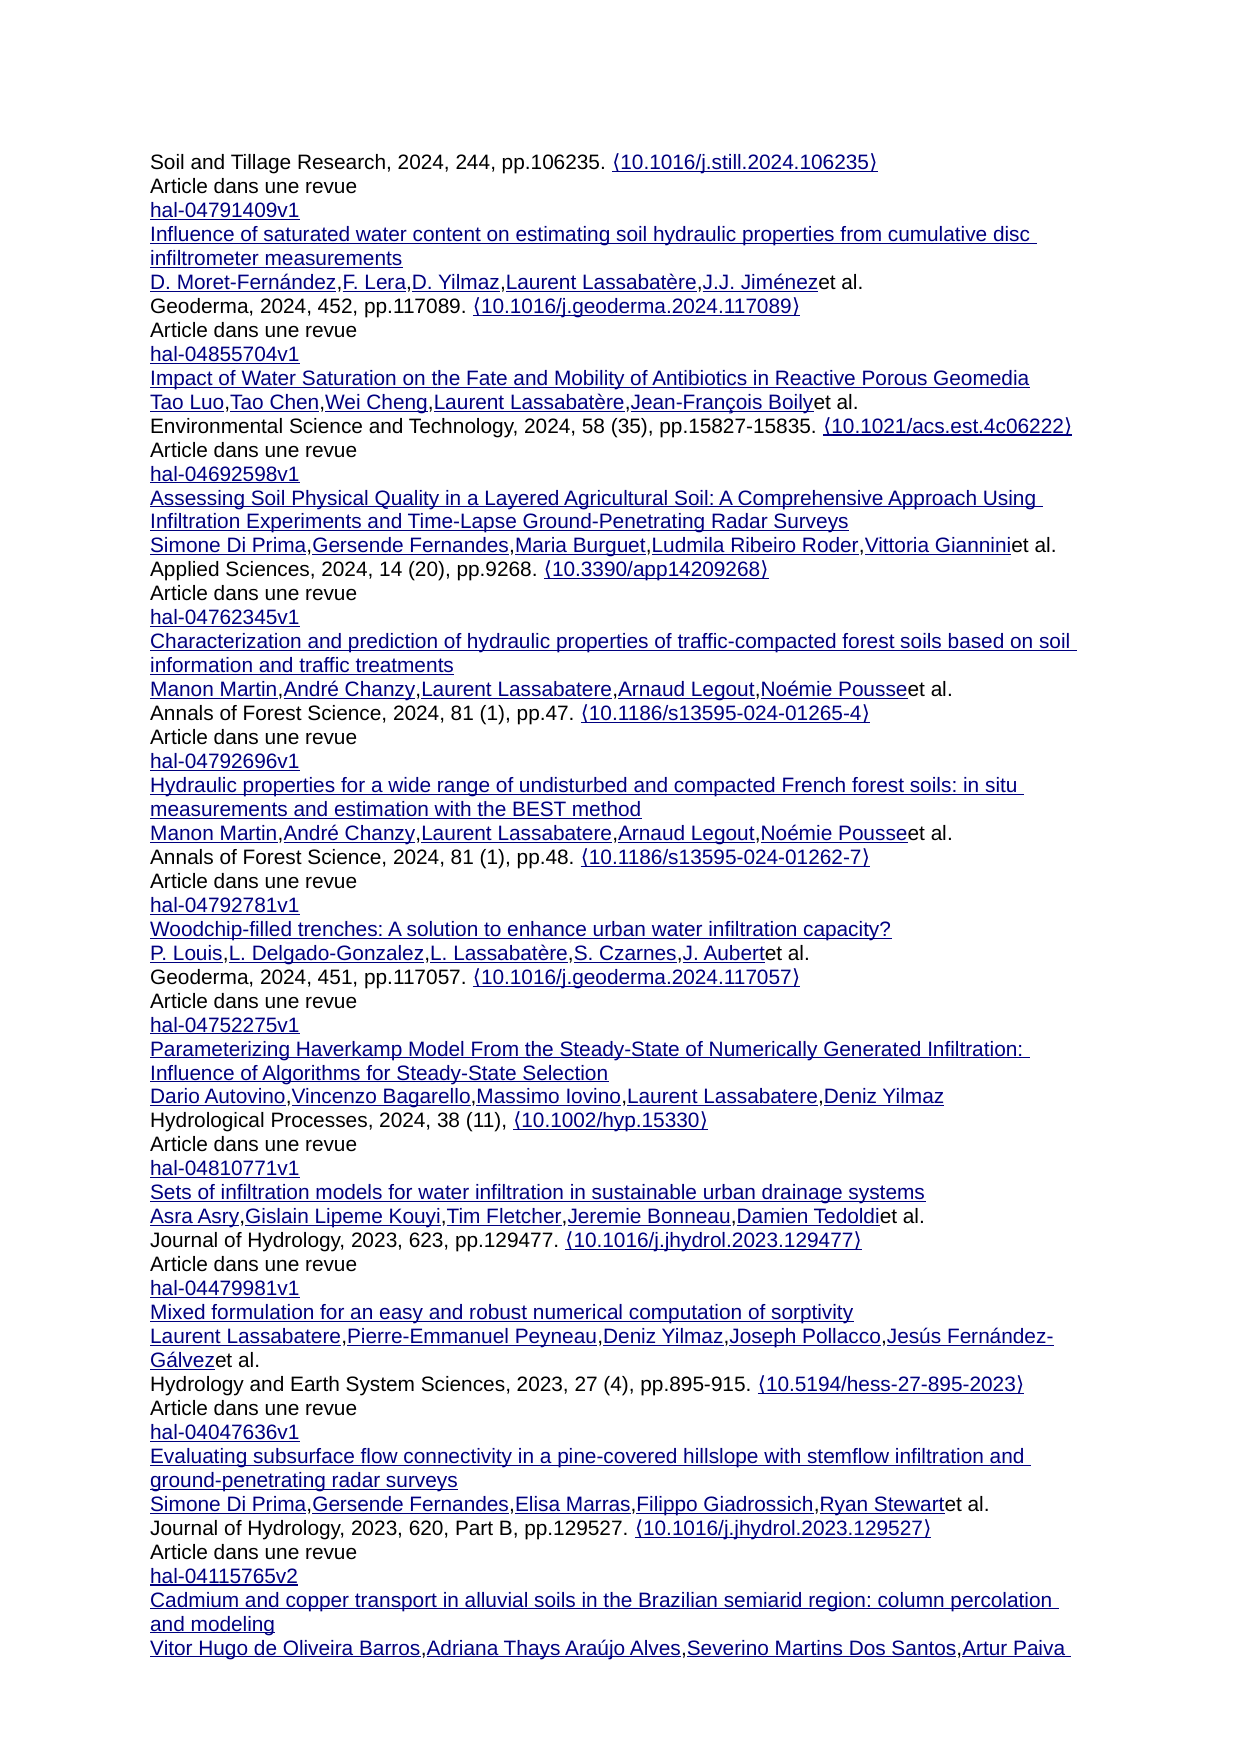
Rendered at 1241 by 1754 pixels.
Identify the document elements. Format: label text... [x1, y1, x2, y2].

table_cell Cadmium and copper transport in alluvial soils in the Brazilian semiarid region: column percolation and modeling Vitor Hugo de Oliveira Barros,Adriana Thays Araújo Alves,Severino Martins Dos Santos,Artur Paiva [150, 1588, 1090, 1659]
table_cell Evaluating subsurface flow connectivity in a pine-covered hillslope with stemflow infiltration and ground-penetrating radar surveys Simone Di Prima,Gersende Fernandes,Elisa Marras,Filippo Giadrossich,Ryan Stewartet al. Journal of Hydrology, 2023, 620, Part B, pp.129527. ⟨10.1016/j.jhydrol.2023.129527⟩ Article dans une revue hal-04115765v2 [150, 1444, 1090, 1587]
table_cell Woodchip-filled trenches: A solution to enhance urban water infiltration capacity? P. Louis,L. Delgado-Gonzalez,L. Lassabatère,S. Czarnes,J. Aubertet al. Geoderma, 2024, 451, pp.117057. ⟨10.1016/j.geoderma.2024.117057⟩ Article dans une revue hal-04752275v1 [150, 917, 1090, 1036]
table_cell Influence of saturated water content on estimating soil hydraulic properties from cumulative disc infiltrometer measurements D. Moret-Fernández,F. Lera,D. Yilmaz,Laurent Lassabatère,J.J. Jiménezet al. Geoderma, 2024, 452, pp.117089. ⟨10.1016/j.geoderma.2024.117089⟩ Article dans une revue hal-04855704v1 [150, 222, 1090, 366]
table_cell Characterization and prediction of hydraulic properties of traffic-compacted forest soils based on soil information and traffic treatments Manon Martin,André Chanzy,Laurent Lassabatere,Arnaud Legout,Noémie Pousseet al. Annals of Forest Science, 2024, 81 (1), pp.47. ⟨10.1186/s13595-024-01265-4⟩ Article dans une revue hal-04792696v1 [150, 629, 1090, 773]
table_cell Soil and Tillage Research, 2024, 244, pp.106235. ⟨10.1016/j.still.2024.106235⟩ Article dans une revue hal-04791409v1 [150, 150, 1090, 222]
table_cell Impact of Water Saturation on the Fate and Mobility of Antibiotics in Reactive Porous Geomedia Tao Luo,Tao Chen,Wei Cheng,Laurent Lassabatère,Jean-François Boilyet al. Environmental Science and Technology, 2024, 58 (35), pp.15827-15835. ⟨10.1021/acs.est.4c06222⟩ Article dans une revue hal-04692598v1 [150, 366, 1090, 485]
table_cell Assessing Soil Physical Quality in a Layered Agricultural Soil: A Comprehensive Approach Using Infiltration Experiments and Time-Lapse Ground-Penetrating Radar Surveys Simone Di Prima,Gersende Fernandes,Maria Burguet,Ludmila Ribeiro Roder,Vittoria Gianniniet al. Applied Sciences, 2024, 14 (20), pp.9268. ⟨10.3390/app14209268⟩ Article dans une revue hal-04762345v1 [150, 485, 1090, 629]
table_cell Sets of infiltration models for water infiltration in sustainable urban drainage systems Asra Asry,Gislain Lipeme Kouyi,Tim Fletcher,Jeremie Bonneau,Damien Tedoldiet al. Journal of Hydrology, 2023, 623, pp.129477. ⟨10.1016/j.jhydrol.2023.129477⟩ Article dans une revue hal-04479981v1 [150, 1180, 1090, 1300]
table_cell Mixed formulation for an easy and robust numerical computation of sorptivity Laurent Lassabatere,Pierre-Emmanuel Peyneau,Deniz Yilmaz,Joseph Pollacco,Jesús Fernández-Gálvezet al. Hydrology and Earth System Sciences, 2023, 27 (4), pp.895-915. ⟨10.5194/hess-27-895-2023⟩ Article dans une revue hal-04047636v1 [150, 1300, 1090, 1444]
table_cell Hydraulic properties for a wide range of undisturbed and compacted French forest soils: in situ measurements and estimation with the BEST method Manon Martin,André Chanzy,Laurent Lassabatere,Arnaud Legout,Noémie Pousseet al. Annals of Forest Science, 2024, 81 (1), pp.48. ⟨10.1186/s13595-024-01262-7⟩ Article dans une revue hal-04792781v1 [150, 773, 1090, 917]
table_cell Parameterizing Haverkamp Model From the Steady‐State of Numerically Generated Infiltration: Influence of Algorithms for Steady‐State Selection Dario Autovino,Vincenzo Bagarello,Massimo Iovino,Laurent Lassabatere,Deniz Yilmaz Hydrological Processes, 2024, 38 (11), ⟨10.1002/hyp.15330⟩ Article dans une revue hal-04810771v1 [150, 1036, 1090, 1180]
